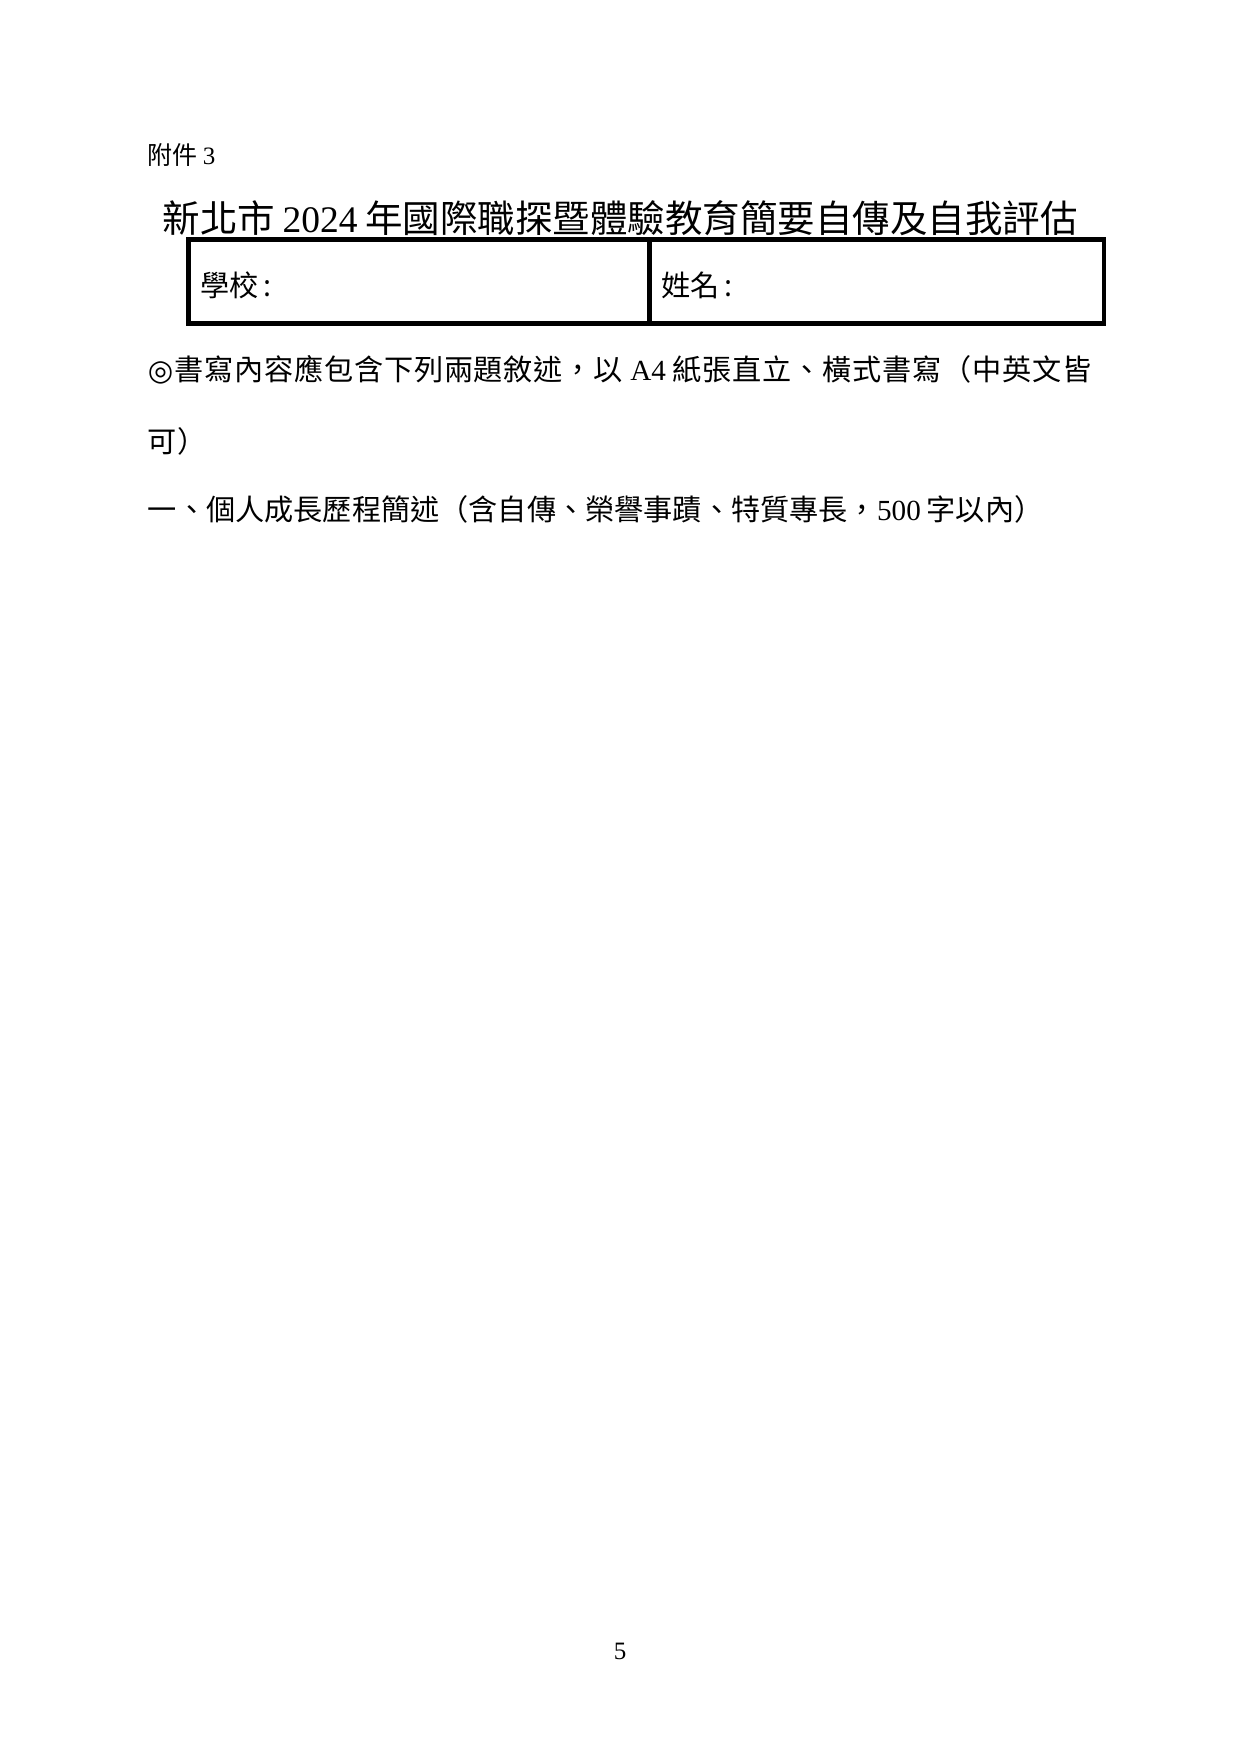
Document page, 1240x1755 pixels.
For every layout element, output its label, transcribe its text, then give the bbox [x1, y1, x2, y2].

text 新北市2024年國際職探暨體驗教育簡要自傳及自我評估 [148, 175, 1092, 237]
text ◎書寫內容應包含下列兩題敘述，以A4紙張直立、橫式書寫（中英文皆可） [148, 326, 1092, 460]
text 一、個人成長歷程簡述（含自傳、榮譽事蹟、特質專長，500字以內） [148, 466, 1092, 529]
text 附件3 [148, 112, 1092, 175]
table_header 學校: [191, 242, 647, 321]
table_header 姓名: [652, 242, 1102, 321]
